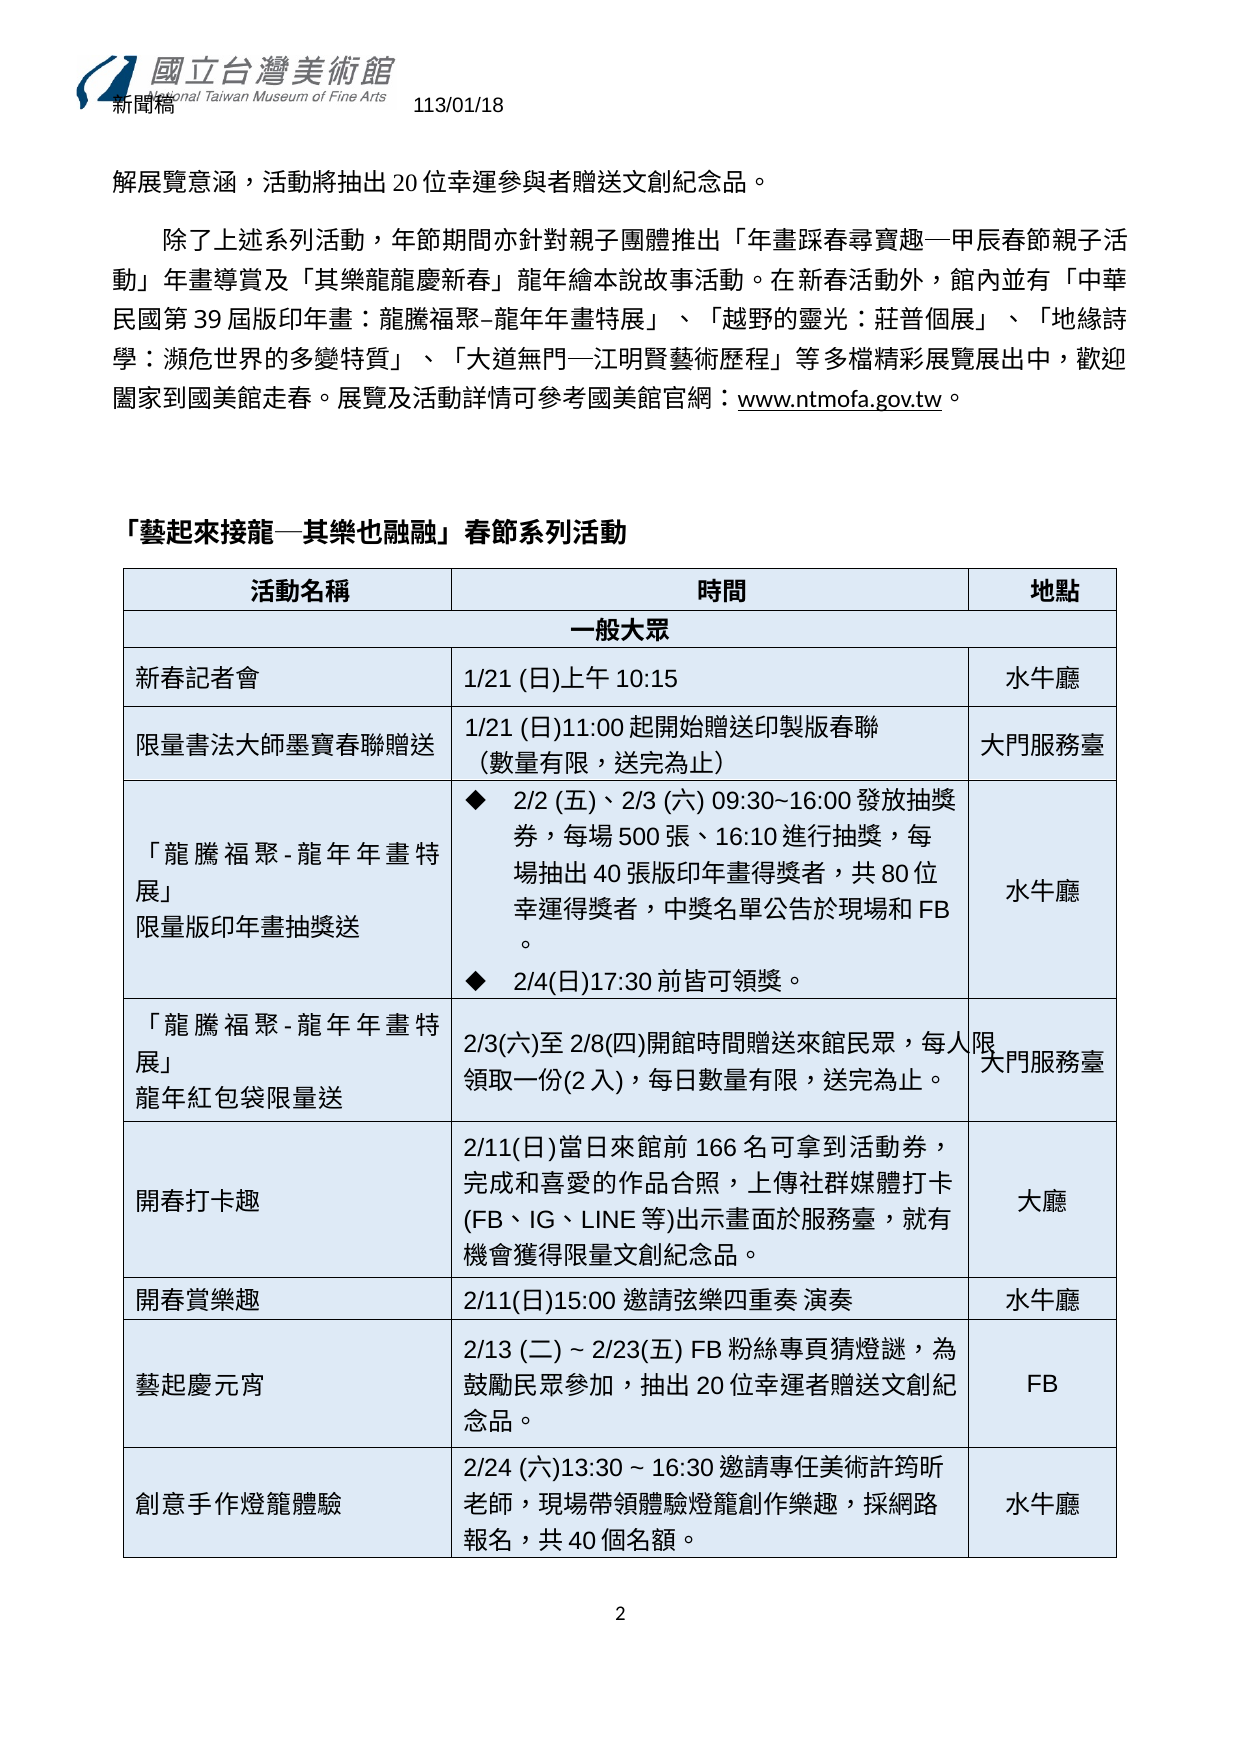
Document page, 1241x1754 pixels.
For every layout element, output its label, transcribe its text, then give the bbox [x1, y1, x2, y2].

table_cell 2/2 (五)、2/3 (六) 09:30~16:00發放抽獎券，每場500張、16:10進行抽獎，每場抽出40張版印年畫得獎者，共80位幸運得獎者，中獎名單公告於現場和FB 。 2/4(日)17:30前皆可領獎。 [452, 781, 968, 998]
table_cell 2/11(日)當日來館前166名可拿到活動券，完成和喜愛的作品合照，上傳社群媒體打卡(FB、IG、LINE等)出示畫面於服務臺，就有機會獲得限量文創紀念品。 [452, 1122, 968, 1277]
table_header 地點 [969, 569, 1116, 610]
table_cell 水牛廳 [969, 1278, 1116, 1319]
table_cell 水牛廳 [969, 1448, 1116, 1557]
table_cell 2/11(日)15:00 邀請弦樂四重奏 演奏 [452, 1278, 968, 1319]
table_cell 開春賞樂趣 [124, 1278, 451, 1319]
picture [76, 55, 397, 110]
table_cell 1/21 (日)上午10:15 [452, 648, 968, 706]
table_cell 2/3(六)至2/8(四)開館時間贈送來館民眾，每人限領取一份(2入)，每日數量有限，送完為止。 [452, 999, 968, 1121]
table_cell 藝起慶元宵 [124, 1320, 451, 1447]
table_cell FB [969, 1320, 1116, 1447]
table_header 活動名稱 [124, 569, 451, 610]
text 解展覽意涵，活動將抽出20位幸運參與者贈送文創紀念品。 [112, 159, 1128, 199]
text 除了上述系列活動，年節期間亦針對親子團體推出「年畫踩春尋寶趣─甲辰春節親子活動」年畫導賞及「其樂龍龍慶新春」龍年繪本說故事活動。在新春活動外，館內並有「中華民國第39屆版印年畫：龍騰福聚–龍年年畫特展」、「越野的靈光：莊普個展」、「地緣詩學：瀕危世界的多變特質」、「大道無門─江明賢藝術歷程」等多檔精彩展覽展出中，歡迎闔家到國美館走春。展覽及活動詳情可參考國美館官網：www.ntmofa.gov.tw。 [112, 218, 1128, 416]
table_cell 新春記者會 [124, 648, 451, 706]
text 「藝起來接龍─其樂也融融」春節系列活動 [112, 493, 1128, 568]
table_cell 一般大眾 [124, 611, 1116, 647]
table_cell 大廳 [969, 1122, 1116, 1277]
table_header 時間 [452, 569, 968, 610]
table_cell 大門服務臺 [969, 707, 1116, 779]
table_cell 1/21 (日)11:00起開始贈送印製版春聯 （數量有限，送完為止） [452, 707, 968, 779]
table_cell 水牛廳 [969, 648, 1116, 706]
table_cell 創意手作燈籠體驗 [124, 1448, 451, 1557]
table_cell 2/24 (六)13:30 ~ 16:30邀請專任美術許筠昕老師，現場帶領體驗燈籠創作樂趣，採網路報名，共40個名額。 [452, 1448, 968, 1557]
table_cell 大門服務臺 [969, 999, 1116, 1121]
table_cell 「龍騰福聚-龍年年畫特展」 限量版印年畫抽獎送 [124, 781, 451, 998]
table_cell 水牛廳 [969, 781, 1116, 998]
table_cell 限量書法大師墨寶春聯贈送 [124, 707, 451, 779]
table_cell 「龍騰福聚-龍年年畫特展」 龍年紅包袋限量送 [124, 999, 451, 1121]
table_cell 2/13 (二) ~ 2/23(五) FB粉絲專頁猜燈謎，為鼓勵民眾參加，抽出20位幸運者贈送文創紀念品。 [452, 1320, 968, 1447]
table_cell 開春打卡趣 [124, 1122, 451, 1277]
